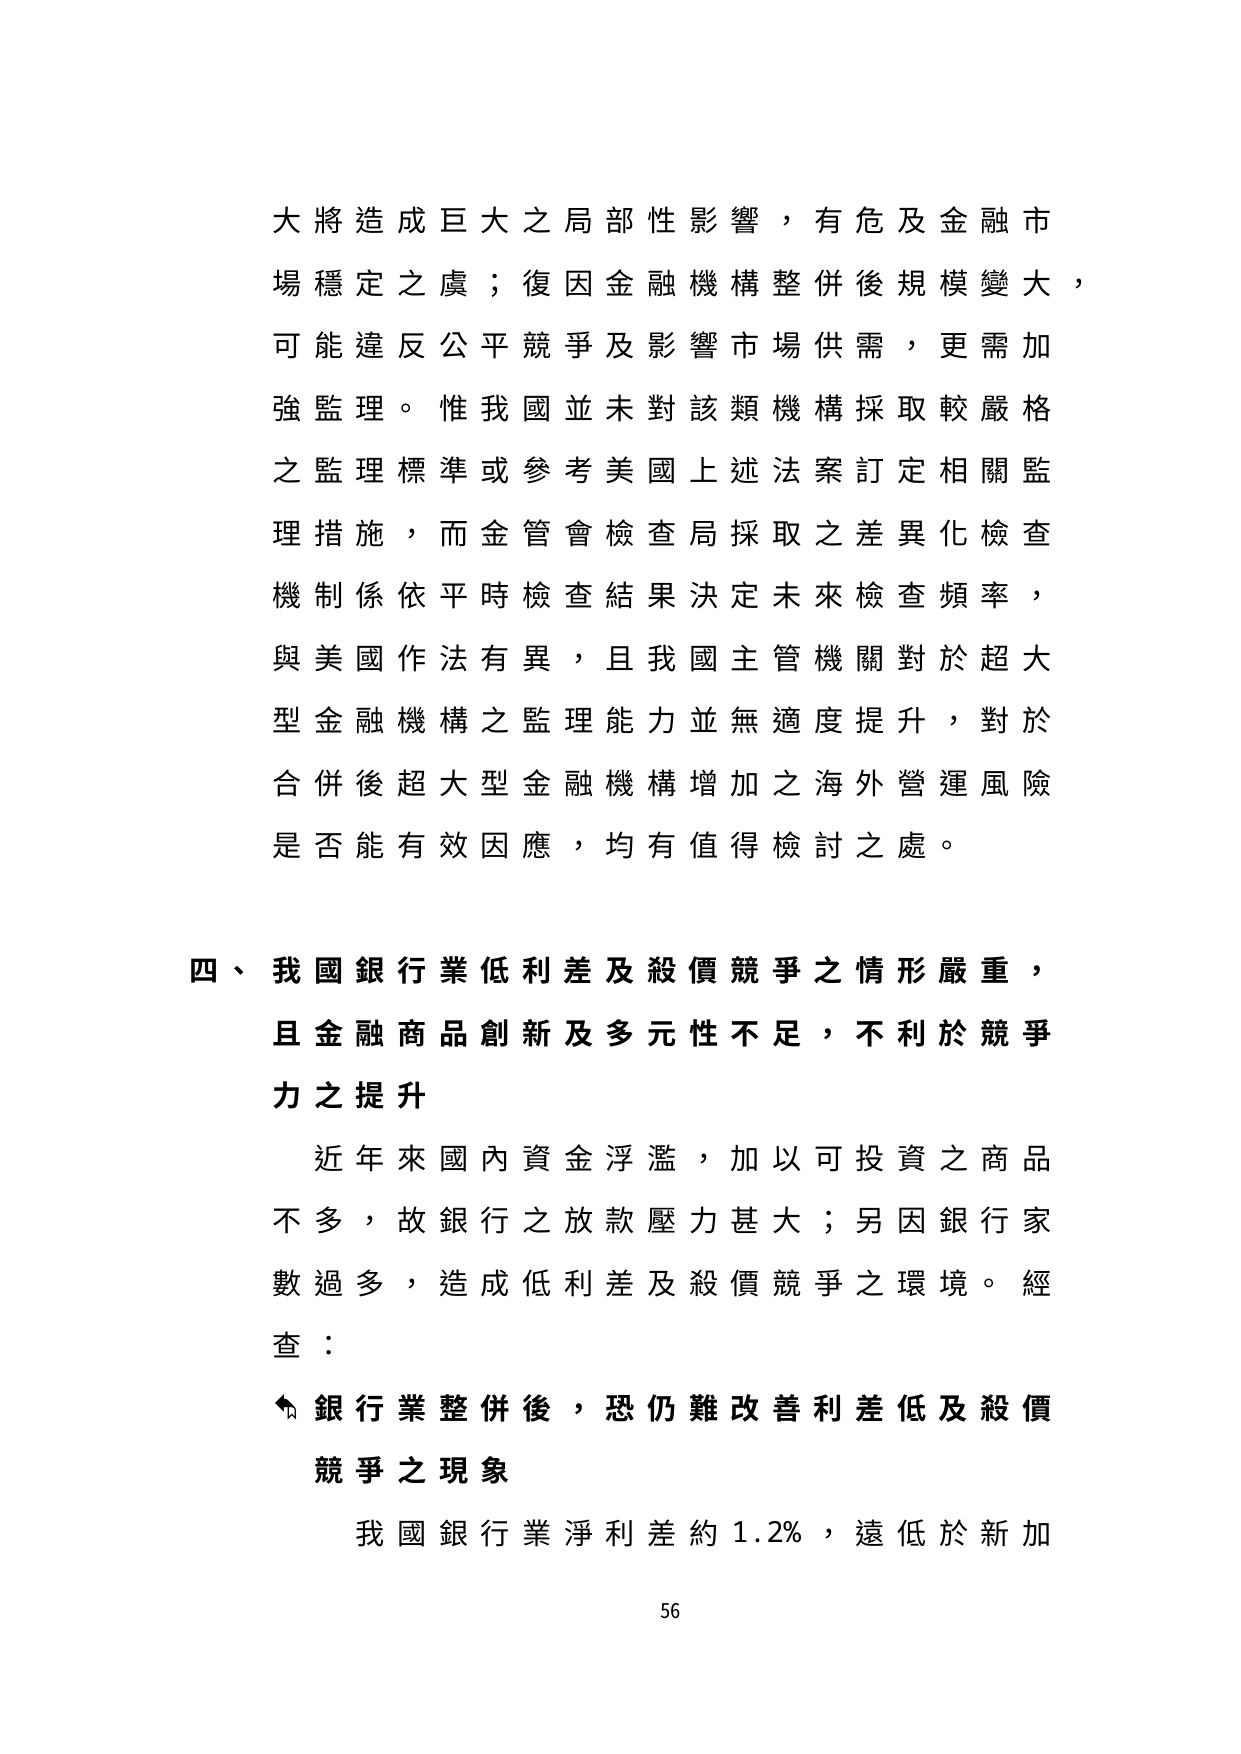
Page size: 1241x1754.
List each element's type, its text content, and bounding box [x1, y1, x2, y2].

text 銀行業整併後，恐仍難改善利差低及殺價競爭之現象 [242, 1365, 1058, 1490]
text 我國銀行業淨利差約1.2%，遠低於新加坡、南韓、印尼、菲律賓、越南、泰國及中國大陸之2%、2.3%、5.7%、4.4%、3%、2.8%及3%，主要係我國銀行家數太多、同質性太高，加以國內資金浮濫、可投資商品不多，致各家銀行爭取相同之貸款標案，且因缺乏領導銀行起定價作用，放款市占率達5成之公股銀行甚至帶頭殺價，5大公股銀行之加權平均放款利率甚至僅介於1.5%至1.6%間，幾乎與3年期定存利率相當，銀行幾乎無利可圖。雖經財政部及金管會三令五申，並由金管會督促銀行公會於100年12月修正「中華民國銀行公會會員授信準則」第26條，規定放款定價指標除資金成本、營運成本及預期風險損失外，應增訂「合理利潤」，並於核定授信條件前進行損益分析，以落實授信風險定價機制。然因部分公股行庫存放比偏低，如台銀僅66%，遠低於同業平均之77%，去化資金之壓力甚大，加以金管會自99年起並未依銀行法第61條之1及第129條規定對該項脫序行為予以處分，致低價戰延燒至美元及人民幣，如奇美實業、台塑等大型集團美元聯貸案因競爭激烈，利率降至約1.5%水準，利差驟降1%、公股銀行承銷寶島債涉及殺價競爭等，且殺價由國內蔓延至國外，如一銀柬埔寨分行之存放款利差原約10%，惟兆豐及合庫設立據點後，利差驟降為6%，市場由「藍海」變「紅海」，前揭規定淪為道德勸說，似無實質效果。 [271, 1490, 1058, 1552]
text 四、我國銀行業低利差及殺價競爭之情形嚴重，且金融商品創新及多元性不足，不利於競爭力之提升 [183, 927, 1058, 1115]
text 近年來國內資金浮濫，加以可投資之商品不多，故銀行之放款壓力甚大；另因銀行家數過多，造成低利差及殺價競爭之環境。經查： [242, 1115, 1058, 1365]
text 我國銀行業符合上述系統重要性金融機構定義者達10家，未來若順利整併，因規模太大將造成巨大之局部性影響，有危及金融市場穩定之虞；復因金融機構整併後規模變大，可能違反公平競爭及影響市場供需，更需加強監理。惟我國並未對該類機構採取較嚴格之監理標準或參考美國上述法案訂定相關監理措施，而金管會檢查局採取之差異化檢查機制係依平時檢查結果決定未來檢查頻率，與美國作法有異，且我國主管機關對於超大型金融機構之監理能力並無適度提升，對於合併後超大型金融機構增加之海外營運風險是否能有效因應，均有值得檢討之處。 [242, 177, 1058, 865]
